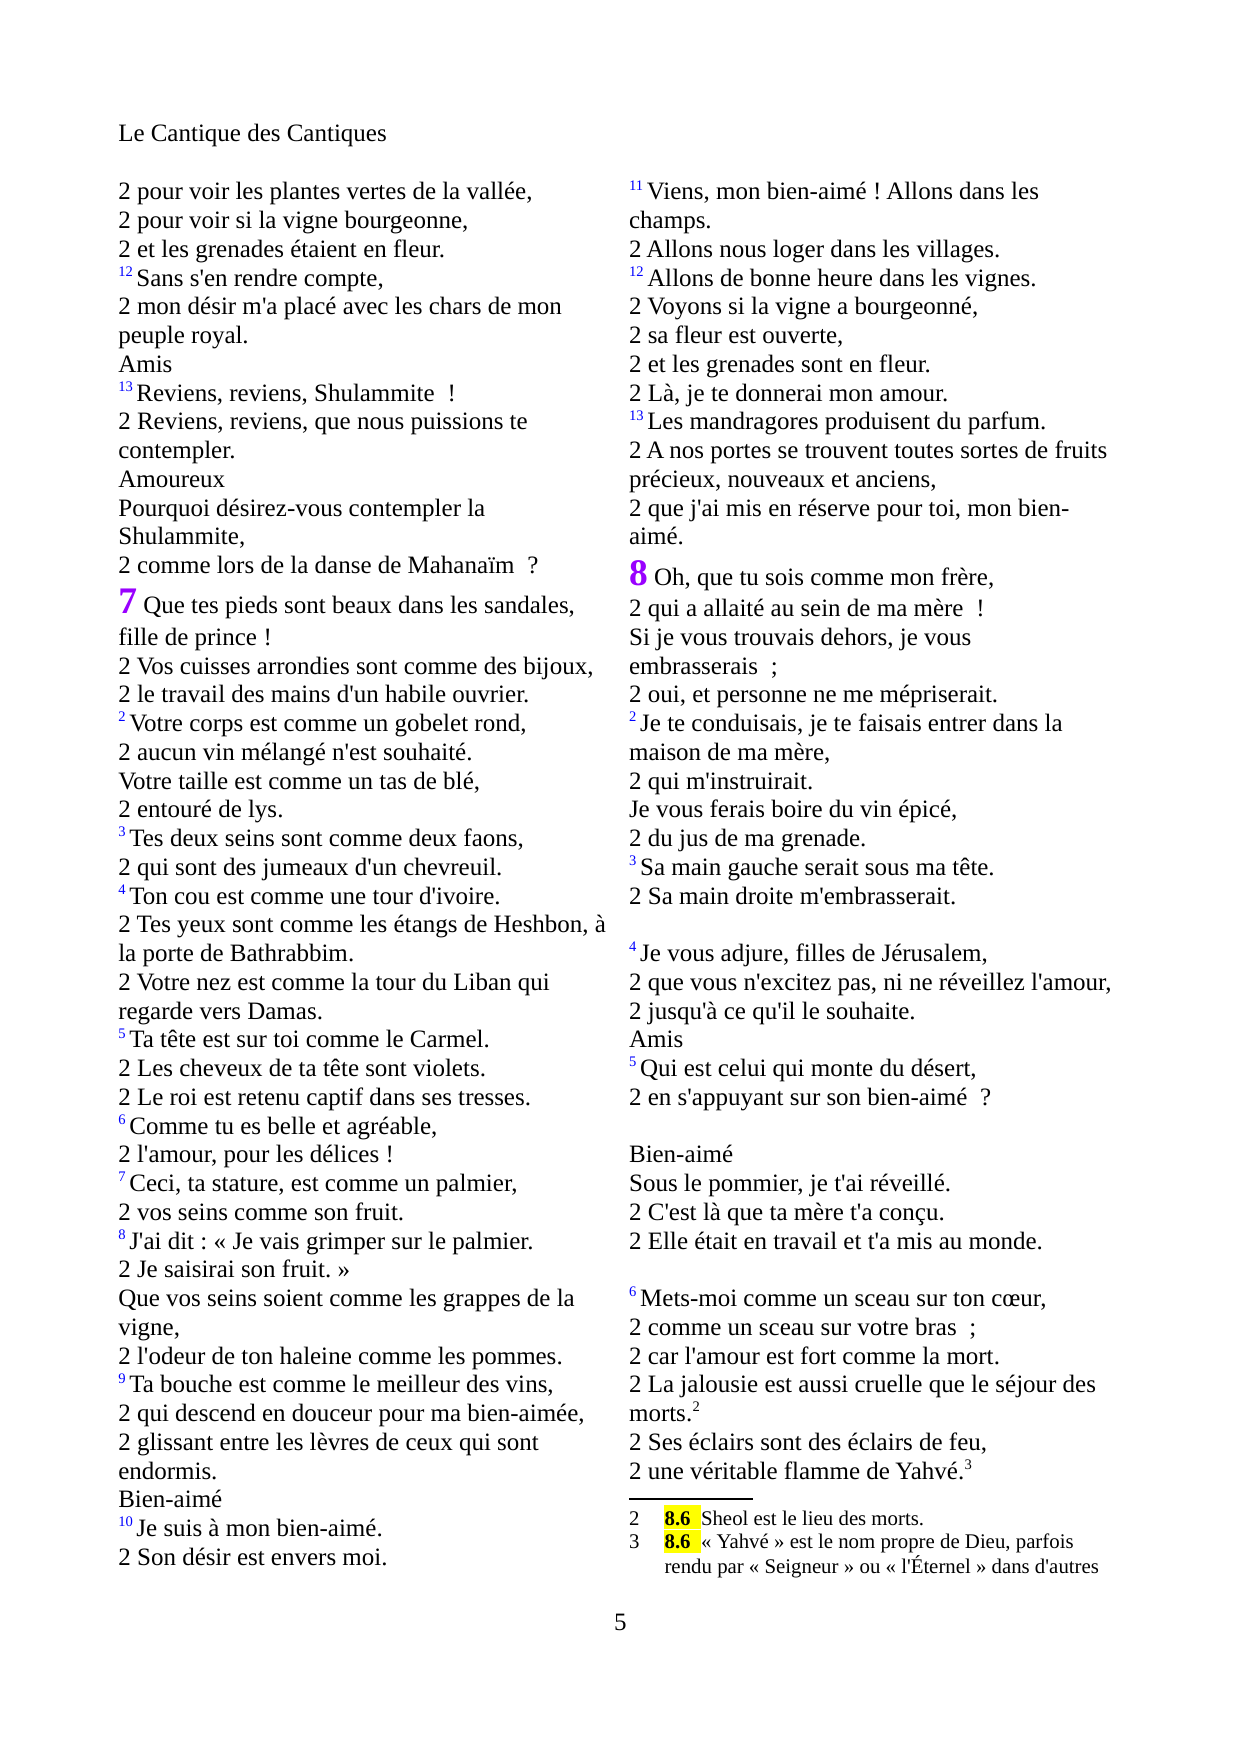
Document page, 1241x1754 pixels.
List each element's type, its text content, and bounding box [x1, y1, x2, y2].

text 2 aucun vin mélangé n'est souhaité. [118, 737, 611, 766]
text 2 du jus de ma grenade. [629, 823, 1122, 852]
text 2 entouré de lys. [118, 794, 611, 823]
text 11 Viens, mon bien-aimé ! Allons dans les champs. [629, 176, 1122, 234]
text 2 qui sont des jumeaux d'un chevreuil. [118, 852, 611, 881]
text 8.6 Sheol est le lieu des morts. [629, 1505, 664, 1529]
text 2 Reviens, reviens, que nous puissions te contempler. [118, 406, 611, 464]
text Je vous ferais boire du vin épicé, [629, 794, 1122, 823]
text 2 mon désir m'a placé avec les chars de mon peuple royal. [118, 291, 611, 349]
text 4 Je vous adjure, filles de Jérusalem, [629, 938, 1122, 967]
text 2 Je te conduisais, je te faisais entrer dans la maison de ma mère, [629, 708, 1122, 766]
text 2 Voyons si la vigne a bourgeonné, [629, 291, 1122, 320]
text 7 Ceci, ta stature, est comme un palmier, [118, 1168, 611, 1197]
text 2 Tes yeux sont comme les étangs de Heshbon, à la porte de Bathrabbim. [118, 909, 611, 967]
text 2 La jalousie est aussi cruelle que le séjour des morts. [629, 1369, 1122, 1427]
text 2 en s'appuyant sur son bien-aimé ? [629, 1082, 1122, 1111]
text 8.6 « Yahvé » est le nom propre de Dieu, parfois rendu par « Seigneur » ou « l'Éternel » dans d'autres [629, 1529, 1122, 1578]
text 2 une véritable flamme de Yahvé. [629, 1456, 1122, 1484]
text 2 glissant entre les lèvres de ceux qui sont endormis. [118, 1427, 611, 1484]
text Pourquoi désirez-vous contempler la Shulammite, [118, 493, 611, 550]
text 2 que j'ai mis en réserve pour toi, mon bien-aimé. [629, 493, 1122, 550]
text 2 Elle était en travail et t'a mis au monde. [629, 1226, 1122, 1254]
text 2 Je saisirai son fruit. » [118, 1254, 611, 1283]
text 2 Là, je te donnerai mon amour. [629, 378, 1122, 406]
text 2 jusqu'à ce qu'il le souhaite. [629, 996, 1122, 1024]
text Amis [118, 349, 611, 378]
text 5 Ta tête est sur toi comme le Carmel. [118, 1024, 611, 1053]
text 2 Votre nez est comme la tour du Liban qui regarde vers Damas. [118, 967, 611, 1024]
text 2 l'odeur de ton haleine comme les pommes. [118, 1341, 611, 1369]
text 9 Ta bouche est comme le meilleur des vins, [118, 1369, 611, 1398]
text Amoureux [118, 464, 611, 493]
text 6 Comme tu es belle et agréable, [118, 1111, 611, 1139]
text 3 Tes deux seins sont comme deux faons, [118, 823, 611, 852]
text 2 le travail des mains d'un habile ouvrier. [118, 679, 611, 708]
text 13 Les mandragores produisent du parfum. [629, 406, 1122, 435]
text 2 Allons nous loger dans les villages. [629, 234, 1122, 263]
text Si je vous trouvais dehors, je vous embrasserais ; [629, 622, 1122, 679]
text 2 Le roi est retenu captif dans ses tresses. [118, 1082, 611, 1111]
text 2 Vos cuisses arrondies sont comme des bijoux, [118, 651, 611, 679]
text 5 Qui est celui qui monte du désert, [629, 1053, 1122, 1082]
text 2 qui a allaité au sein de ma mère ! [629, 593, 1122, 622]
text Bien-aimé [118, 1484, 611, 1513]
text Amis [629, 1024, 1122, 1053]
text 2 oui, et personne ne me mépriserait. [629, 679, 1122, 708]
text 13 Reviens, reviens, Shulammite ! [118, 378, 611, 406]
text 2 pour voir si la vigne bourgeonne, [118, 205, 611, 234]
text 2 sa fleur est ouverte, [629, 320, 1122, 349]
text 10 Je suis à mon bien-aimé. [118, 1513, 611, 1542]
text 2 et les grenades sont en fleur. [629, 349, 1122, 378]
text 2 qui m'instruirait. [629, 766, 1122, 794]
text Que vos seins soient comme les grappes de la vigne, [118, 1283, 611, 1341]
text 2 que vous n'excitez pas, ni ne réveillez l'amour, [629, 967, 1122, 996]
text 4 Ton cou est comme une tour d'ivoire. [118, 881, 611, 909]
text 8 Oh, que tu sois comme mon frère, [629, 550, 1122, 593]
text 8.6 Sheol est le lieu des morts. [701, 1505, 1122, 1529]
text 2 comme un sceau sur votre bras ; [629, 1312, 1122, 1341]
text 12 Allons de bonne heure dans les vignes. [629, 263, 1122, 291]
text 2 vos seins comme son fruit. [118, 1197, 611, 1226]
text Bien-aimé [629, 1139, 1122, 1168]
text 2 Les cheveux de ta tête sont violets. [118, 1053, 611, 1082]
text 2 C'est là que ta mère t'a conçu. [629, 1197, 1122, 1226]
text 2 comme lors de la danse de Mahanaïm ? [118, 550, 611, 579]
text 2 Votre corps est comme un gobelet rond, [118, 708, 611, 737]
text 2 Sa main droite m'embrasserait. [629, 881, 1122, 909]
text 2 Son désir est envers moi. [118, 1542, 611, 1571]
text Sous le pommier, je t'ai réveillé. [629, 1168, 1122, 1197]
text 2 car l'amour est fort comme la mort. [629, 1341, 1122, 1369]
text 2 et les grenades étaient en fleur. [118, 234, 611, 263]
text 2 pour voir les plantes vertes de la vallée, [118, 176, 611, 205]
text Votre taille est comme un tas de blé, [118, 766, 611, 794]
text 2 A nos portes se trouvent toutes sortes de fruits précieux, nouveaux et anciens, [629, 435, 1122, 493]
text 6 Mets-moi comme un sceau sur ton cœur, [629, 1283, 1122, 1312]
text 2 l'amour, pour les délices ! [118, 1139, 611, 1168]
text 2 qui descend en douceur pour ma bien-aimée, [118, 1398, 611, 1427]
text 8 J'ai dit : « Je vais grimper sur le palmier. [118, 1226, 611, 1254]
text 12 Sans s'en rendre compte, [118, 263, 611, 291]
text 7 Que tes pieds sont beaux dans les sandales, fille de prince ! [118, 579, 611, 651]
text 3 Sa main gauche serait sous ma tête. [629, 852, 1122, 881]
text 2 Ses éclairs sont des éclairs de feu, [629, 1427, 1122, 1456]
